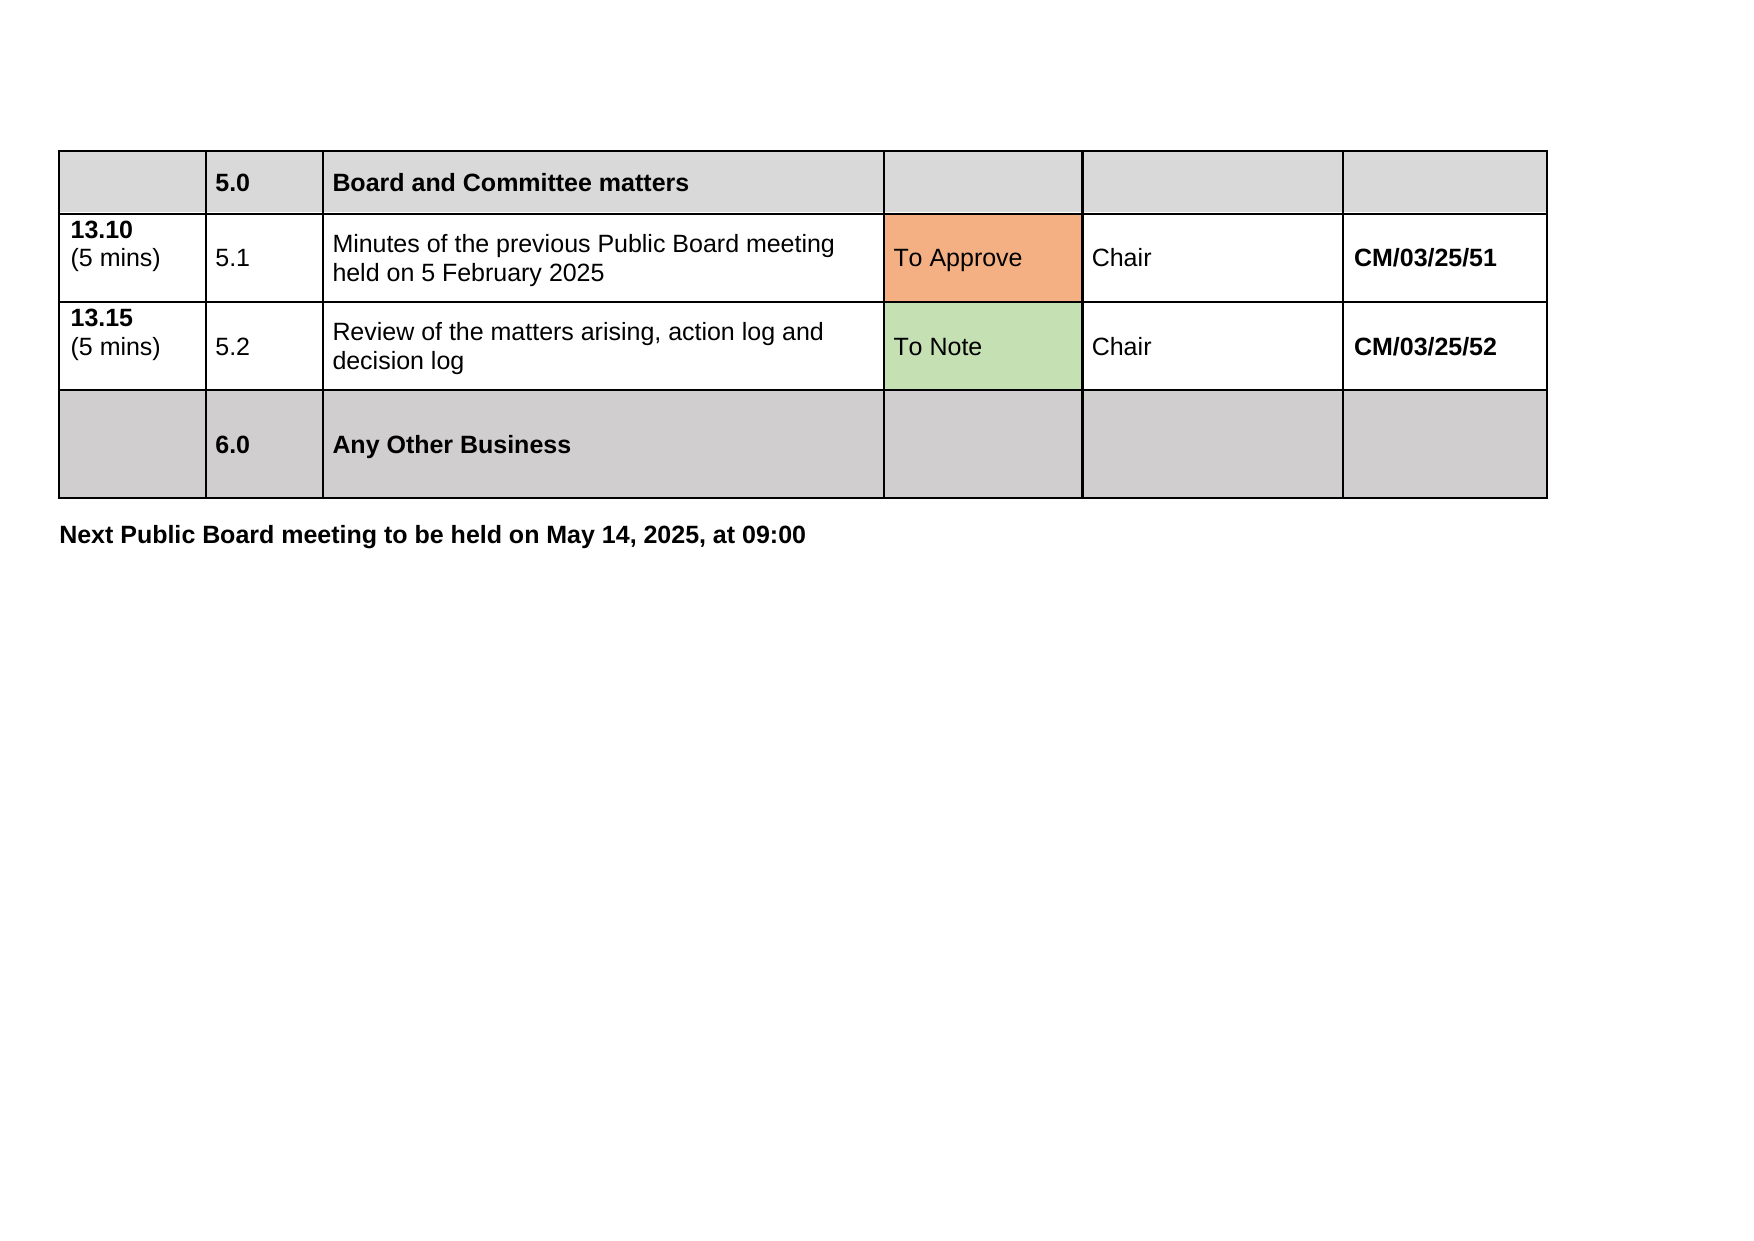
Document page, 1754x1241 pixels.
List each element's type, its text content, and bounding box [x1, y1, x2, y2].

table_cell Chair [1084, 215, 1342, 301]
table_cell CM/03/25/51 [1344, 215, 1546, 301]
text Next Public Board meeting to be held on May 14, 2025, at 09:00 [59, 520, 1685, 549]
table_cell 5.0 [207, 152, 322, 212]
table_cell 5.2 [207, 303, 322, 389]
table_cell CM/03/25/52 [1344, 303, 1546, 389]
table_cell [60, 152, 205, 212]
table_cell Board and Committee matters [324, 152, 883, 212]
table_cell [1084, 391, 1342, 497]
table_cell 13.10 (5 mins) [60, 215, 205, 301]
table_cell Chair [1084, 303, 1342, 389]
table_cell [885, 391, 1081, 497]
table_cell [1344, 391, 1546, 497]
table_cell [1344, 152, 1546, 212]
table_cell To Approve [885, 215, 1081, 301]
table_cell Minutes of the previous Public Board meeting held on 5 February 2025 [324, 215, 883, 301]
table_cell 6.0 [207, 391, 322, 497]
table_cell Any Other Business [324, 391, 883, 497]
table_cell 13.15 (5 mins) [60, 303, 205, 389]
table_cell 5.1 [207, 215, 322, 301]
table_cell Review of the matters arising, action log and decision log [324, 303, 883, 389]
table_cell [885, 152, 1081, 212]
table_cell [60, 391, 205, 497]
table_cell [1084, 152, 1342, 212]
table_cell To Note [885, 303, 1081, 389]
